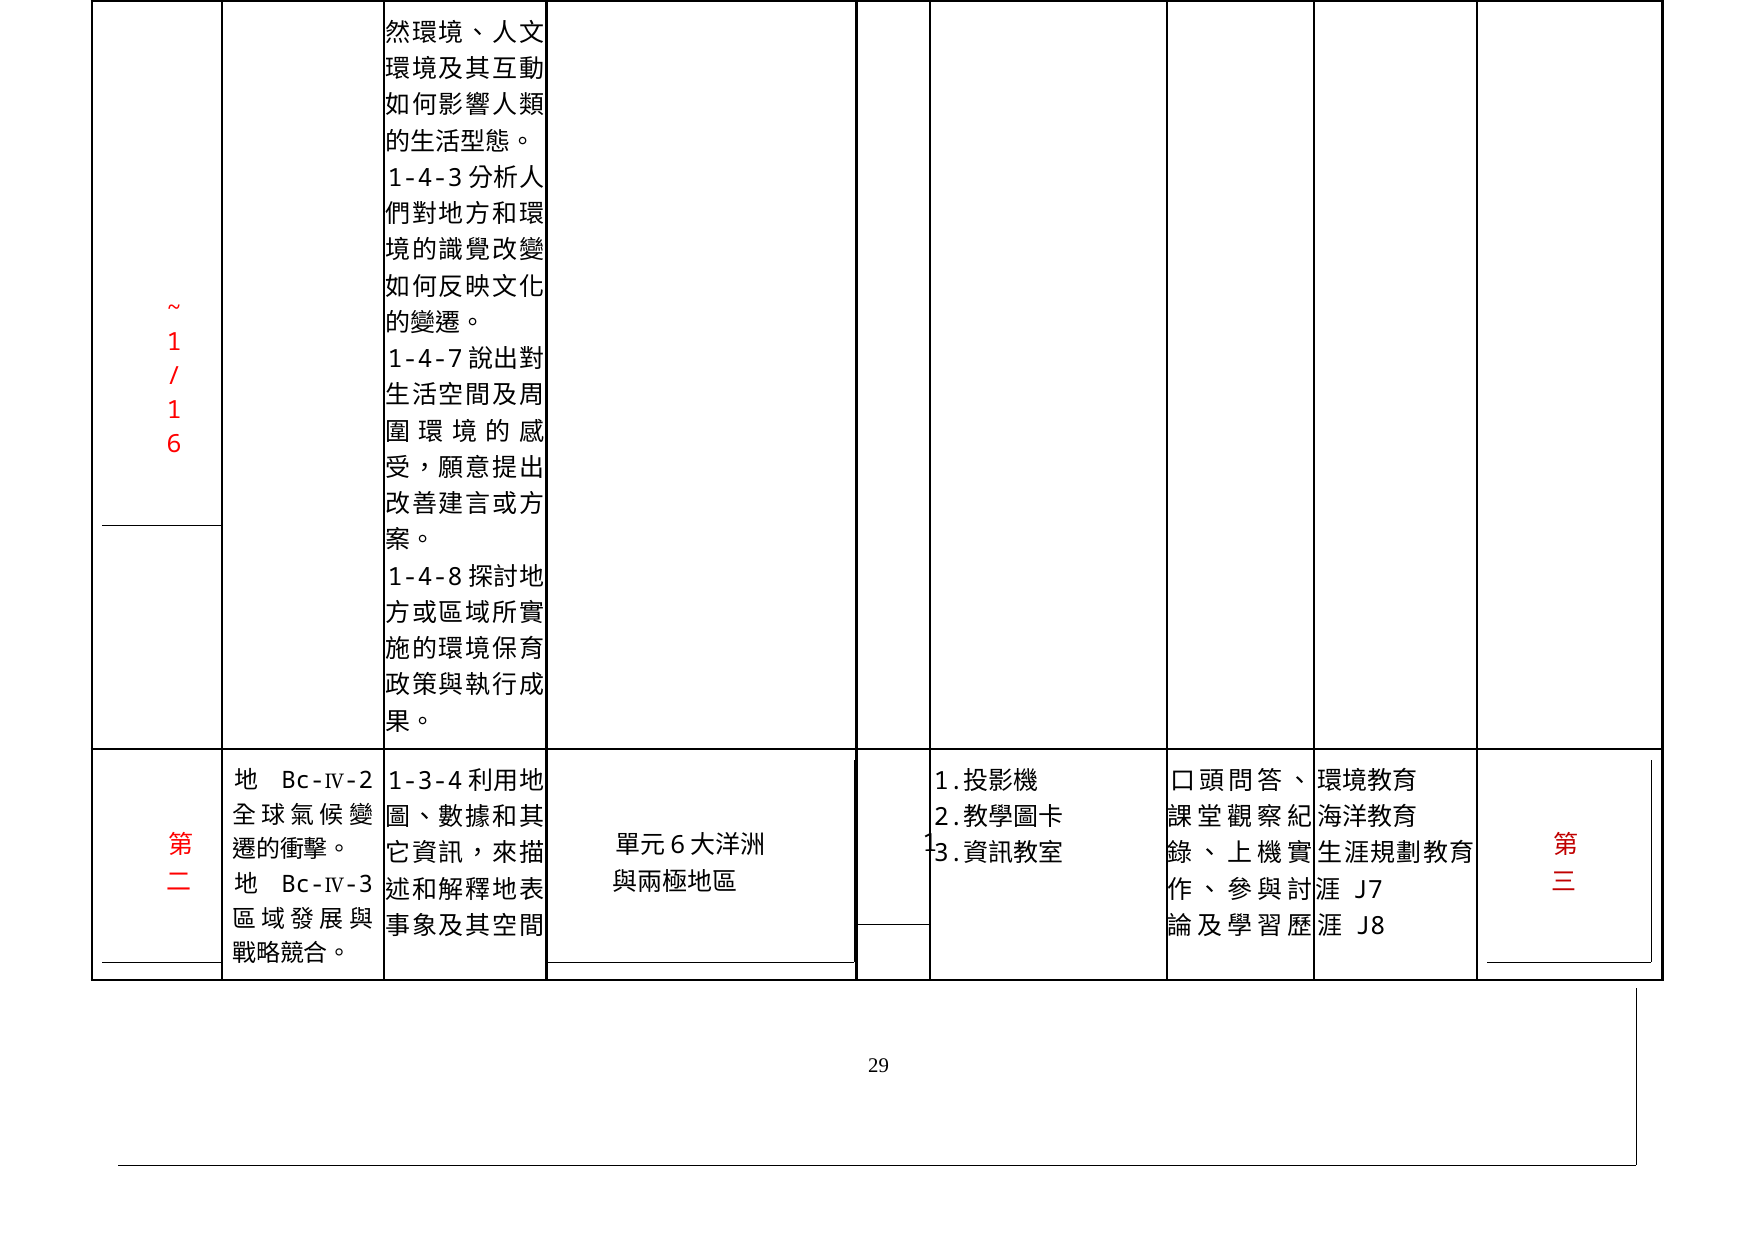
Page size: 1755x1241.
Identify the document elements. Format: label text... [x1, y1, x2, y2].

table_cell [931, 2, 1166, 748]
table_cell 1 [858, 925, 929, 979]
table_cell 口頭問答、課堂觀察紀錄、上機實作、參與討論及學習歷 [1168, 750, 1313, 979]
table_cell ~1/16 [93, 2, 221, 748]
table_cell 然環境、人文環境及其互動如何影響人類的生活型態。 1-4-3分析人們對地方和環境的識覺改變如何反映文化的變遷。 1-4-7說出對生活空間及周圍環境的感受，願意提出改善建言或方案。 1-4-8探討地方或區域所實施的環境保育政策與執行成果。 [385, 2, 545, 748]
table_cell 地Bc-Ⅳ-2 全球氣候變遷的衝擊。 地Bc-Ⅳ-3 區域發展與戰略競合。 [223, 750, 383, 979]
table_cell [223, 2, 383, 748]
table_cell 1.投影機 2.教學圖卡 3.資訊教室 [931, 750, 1166, 979]
table_cell [858, 2, 929, 748]
table_cell [548, 2, 855, 748]
table_cell [1168, 2, 1313, 748]
table_cell [1478, 2, 1661, 748]
table_cell 1 [858, 750, 929, 924]
table_cell 第二 [93, 750, 221, 979]
table_cell 1-3-4利用地圖、數據和其它資訊，來描述和解釋地表事象及其空間 [385, 750, 545, 979]
table_cell 單元6大洋洲與兩極地區 [548, 750, 855, 979]
table_cell 第三 [1478, 750, 1661, 979]
table_cell 環境教育 海洋教育 生涯規劃教育涯 J7 涯 J8 [1315, 750, 1476, 979]
table_cell [1315, 2, 1476, 748]
